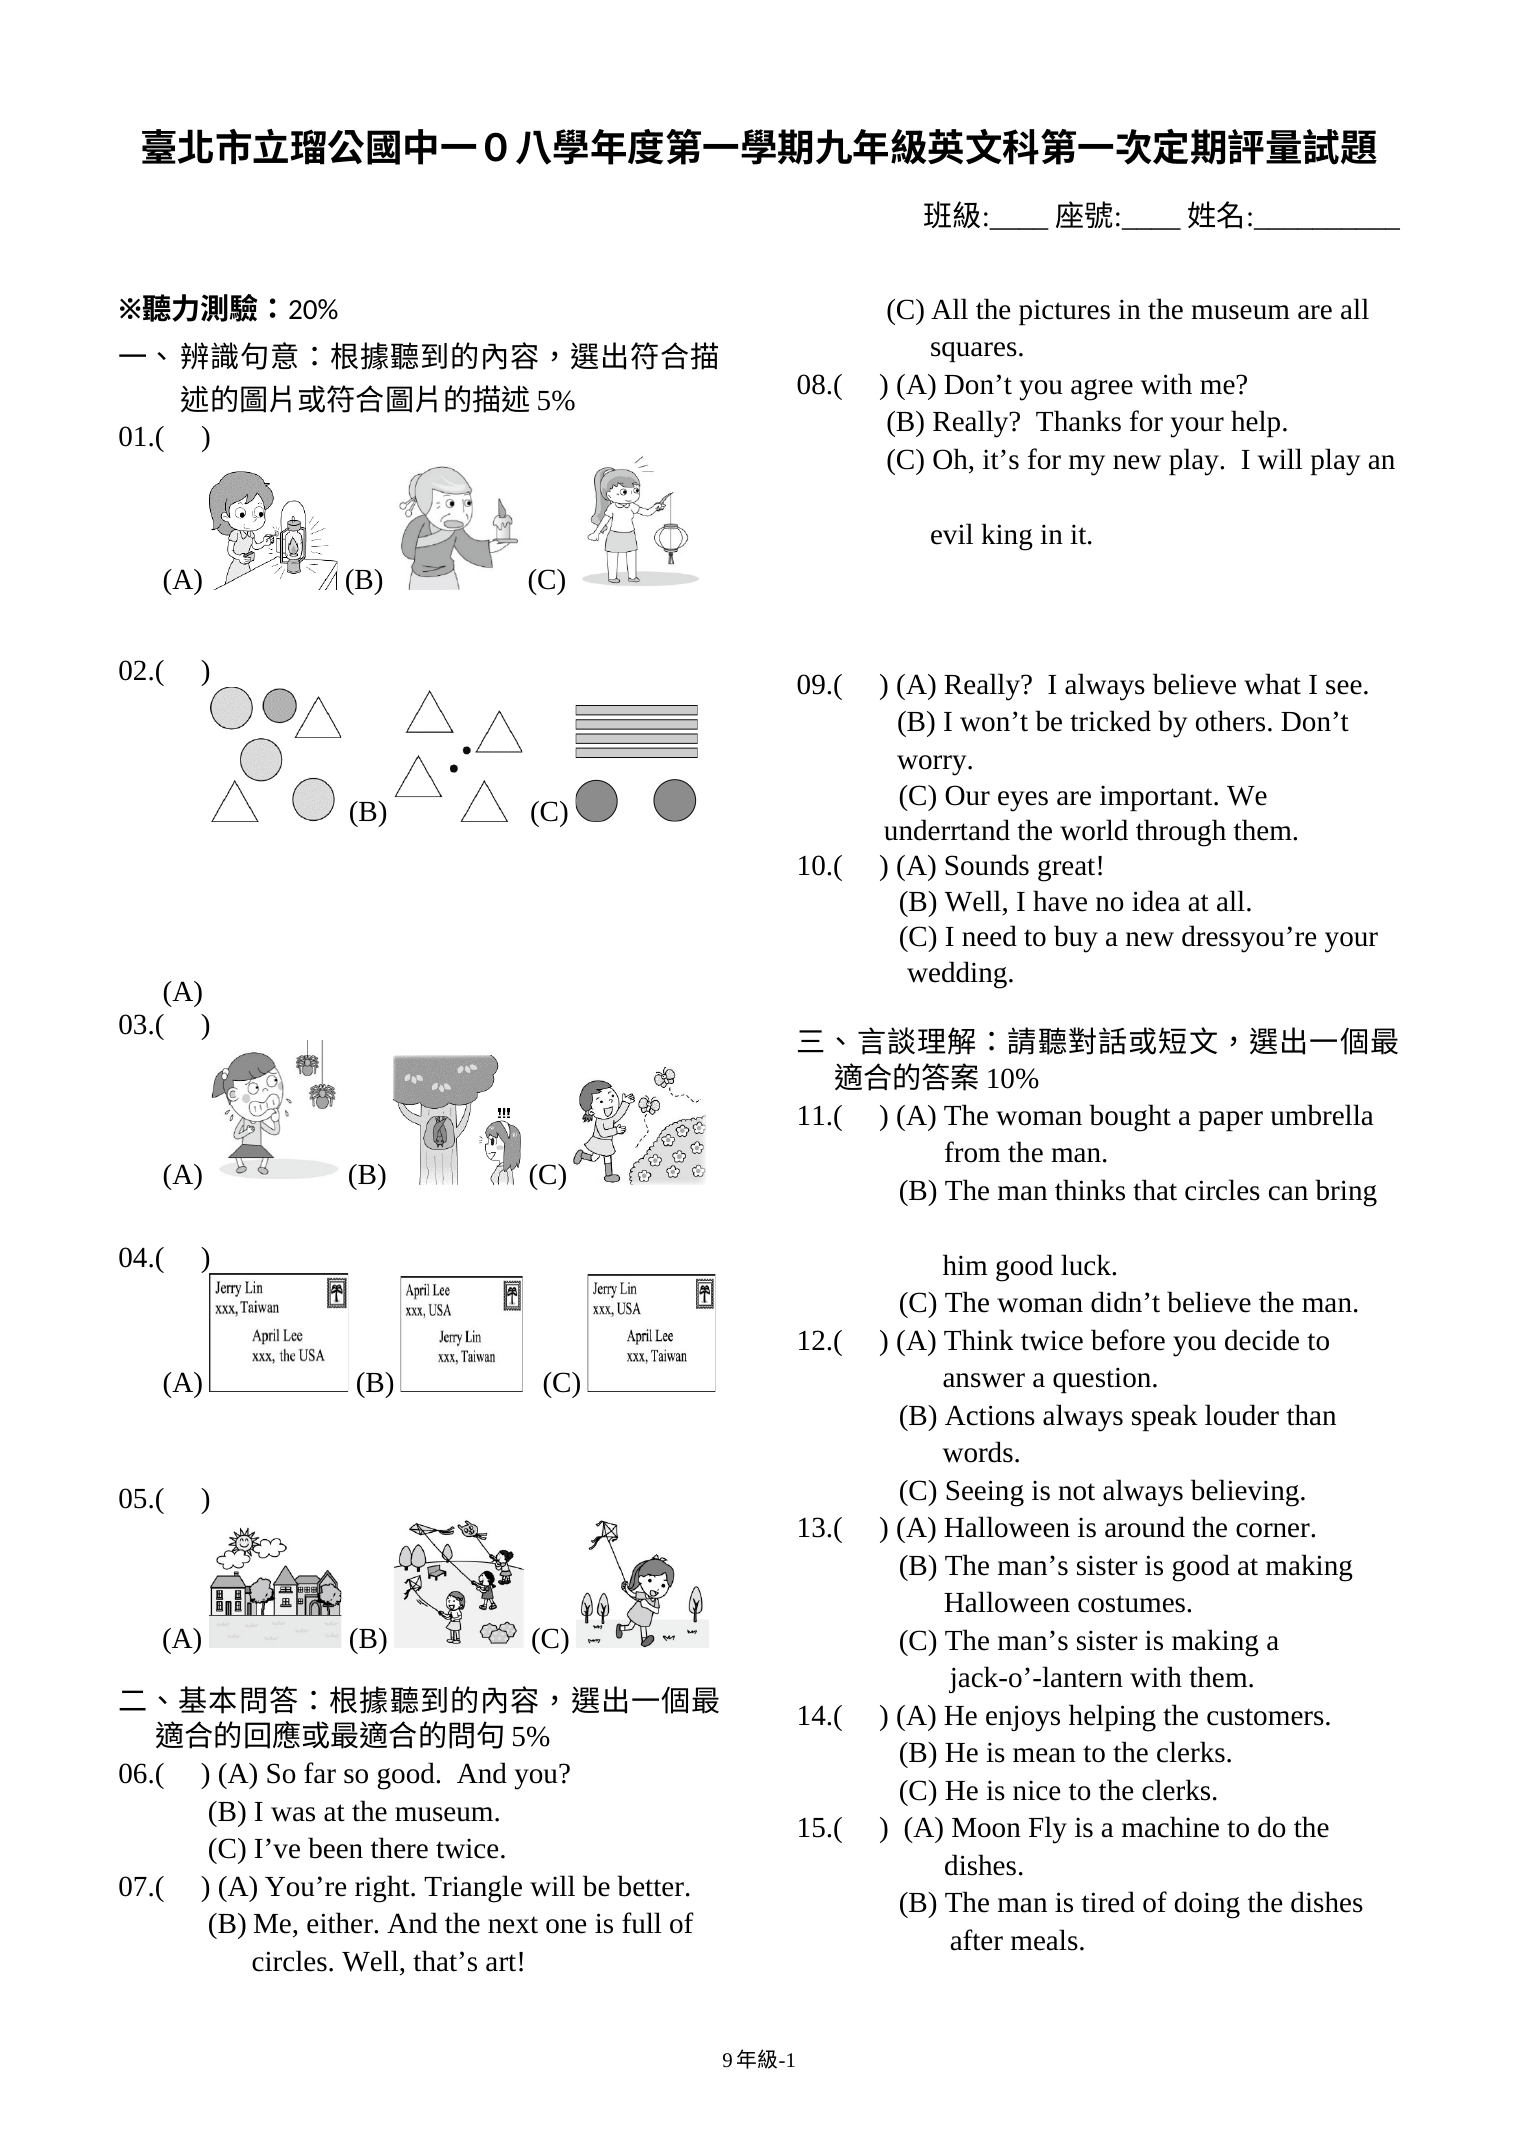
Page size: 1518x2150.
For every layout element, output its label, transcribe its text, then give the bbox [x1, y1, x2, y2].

text (C) I’ve been there twice. [193, 1829, 721, 1866]
text (B) I won’t be tricked by others. Don’t worry. [897, 702, 1399, 777]
text 04.( ) [118, 1240, 721, 1273]
text (C) I need to buy a new dressyou’re your [884, 918, 1399, 954]
picture [572, 452, 710, 590]
text 14.( ) (A) He enjoys helping the customers. [796, 1695, 1399, 1733]
text ※聽力測驗：20% [118, 289, 721, 327]
text 06.( ) (A) So far so good. And you? [118, 1754, 721, 1791]
text (A) (B) (C) [162, 1041, 721, 1240]
picture [400, 1276, 523, 1392]
text (B) He is mean to the clerks. [884, 1733, 1399, 1770]
text (B) Me, either. And the next one is full of circles. Well, that’s art! [193, 1904, 721, 1979]
text 05.( ) [118, 1482, 721, 1515]
text (C) Our eyes are important. We underrtand the world through them. [884, 777, 1399, 847]
text (B) Well, I have no idea at all. [884, 883, 1399, 918]
text (C) The woman didn’t believe the man. [884, 1283, 1399, 1320]
picture [208, 1515, 342, 1648]
picture [392, 1055, 521, 1185]
text (C) The man’s sister is making a [884, 1620, 1399, 1658]
text 08.( ) (A) Don’t you agree with me? [796, 364, 1399, 402]
text 10.( ) (A) Sounds great! [796, 847, 1399, 883]
picture [393, 1518, 524, 1648]
text wedding. [896, 954, 1399, 989]
text 09.( ) (A) Really? I always believe what I see. [796, 664, 1399, 702]
text 11.( ) (A) The woman bought a paper umbrella from the man. [796, 1095, 1399, 1170]
text (B) Actions always speak louder than [884, 1395, 1399, 1433]
text (C) Oh, it’s for my new play. I will play an evil king in it. [871, 439, 1399, 552]
text 三、言談理解：請聽對話或短文，選出一個最適合的答案10% [796, 1024, 1399, 1095]
text (C) Seeing is not always believing. [884, 1470, 1399, 1508]
text jack-o’-lantern with them. [884, 1658, 1399, 1695]
text 07.( ) (A) You’re right. Triangle will be better. [118, 1866, 721, 1904]
picture [587, 1274, 716, 1392]
text (B) Really? Thanks for your help. [871, 402, 1399, 439]
picture [209, 1273, 349, 1392]
text (A) (B) (C) [162, 1273, 721, 1482]
text answer a question. [884, 1358, 1399, 1395]
text words. [884, 1433, 1399, 1470]
text 班級:____ 座號:____ 姓名:__________ [118, 185, 1399, 235]
list 辨識句意：根據聽到的內容，選出符合描述的圖片或符合圖片的描述5% [118, 334, 721, 419]
text 12.( ) (A) Think twice before you decide to [796, 1320, 1399, 1358]
picture [575, 705, 698, 822]
text (A) (B) (C) [118, 1515, 721, 1683]
picture [209, 1040, 341, 1185]
text 臺北市立瑠公國中一０八學年度第一學期九年級英文科第一次定期評量試題 [118, 118, 1399, 172]
text (B) The man is tired of doing the dishes after meals. [884, 1883, 1399, 1958]
text 15.( ) (A) Moon Fly is a machine to do the dishes. [796, 1808, 1399, 1883]
text (B) The man thinks that circles can bring him good luck. [884, 1170, 1399, 1283]
text (A) (B) (C) [162, 687, 721, 1007]
picture [394, 690, 523, 822]
text (A) (B) (C) [162, 452, 721, 653]
text (B) I was at the museum. [193, 1791, 721, 1829]
text 二、基本問答：根據聽到的內容，選出一個最適合的回應或最適合的問句5% [118, 1683, 721, 1754]
picture [389, 458, 521, 590]
picture [210, 687, 342, 822]
text (B) The man’s sister is good at making Halloween costumes. [884, 1545, 1399, 1620]
text 01.( ) [118, 419, 721, 452]
text (C) He is nice to the clerks. [884, 1770, 1399, 1808]
text 02.( ) [118, 653, 721, 687]
picture [209, 469, 338, 590]
picture [576, 1515, 709, 1648]
text 13.( ) (A) Halloween is around the corner. [796, 1508, 1399, 1545]
text (C) All the pictures in the museum are all squares. [871, 289, 1399, 364]
text 03.( ) [118, 1007, 721, 1041]
